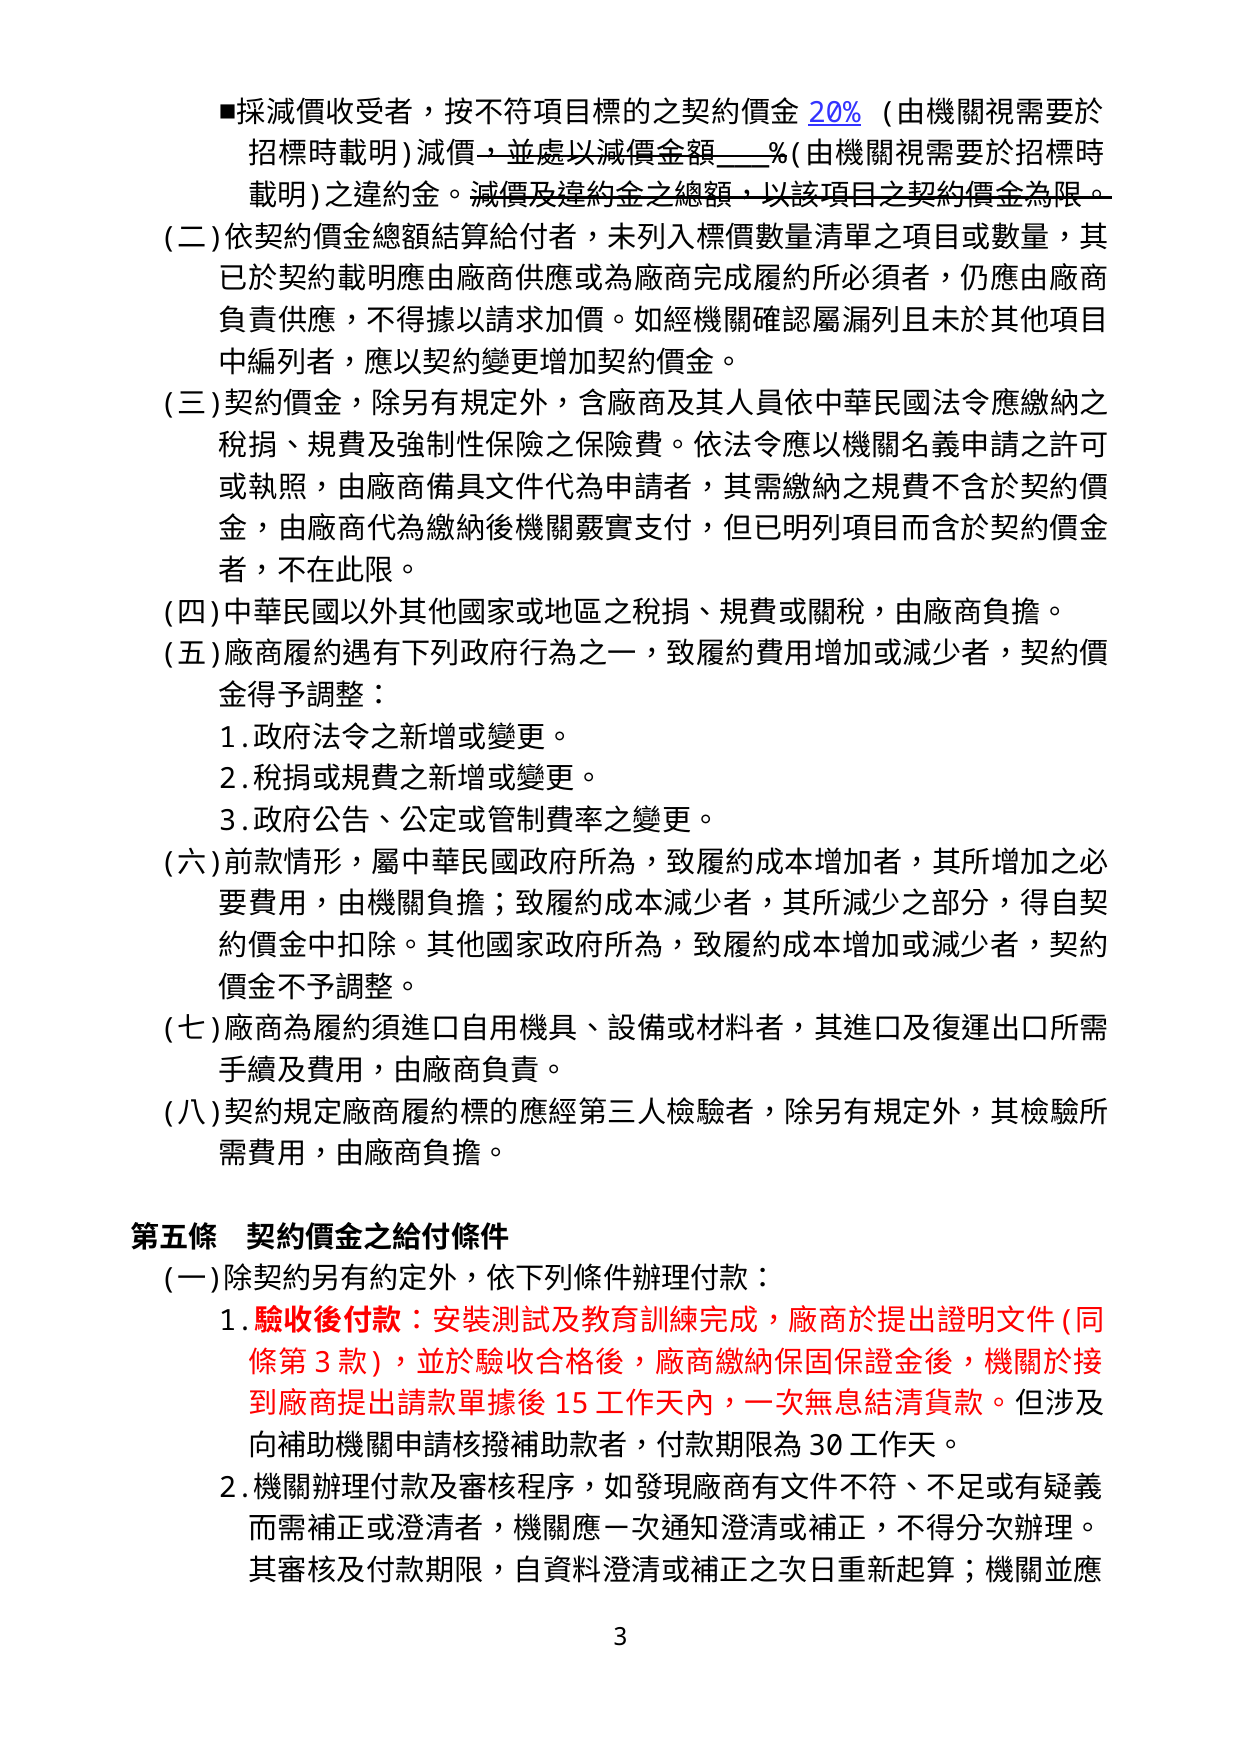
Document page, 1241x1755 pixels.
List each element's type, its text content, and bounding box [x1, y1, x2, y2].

text (三)契約價金，除另有規定外，含廠商及其人員依中華民國法令應繳納之稅捐、規費及強制性保險之保險費。依法令應以機關名義申請之許可或執照，由廠商備具文件代為申請者，其需繳納之規費不含於契約價金，由廠商代為繳納後機關覈實支付，但已明列項目而含於契約價金者，不在此限。 [159, 380, 1110, 589]
text (一)除契約另有約定外，依下列條件辦理付款： [159, 1255, 1110, 1297]
text (八)契約規定廠商履約標的應經第三人檢驗者，除另有規定外，其檢驗所需費用，由廠商負擔。 [159, 1089, 1110, 1172]
text (二)依契約價金總額結算給付者，未列入標價數量清單之項目或數量，其已於契約載明應由廠商供應或為廠商完成履約所必須者，仍應由廠商負責供應，不得據以請求加價。如經機關確認屬漏列且未於其他項目中編列者，應以契約變更增加契約價金。 [159, 214, 1110, 380]
text 2.機關辦理付款及審核程序，如發現廠商有文件不符、不足或有疑義而需補正或澄清者，機關應ㄧ次通知澄清或補正，不得分次辦理。其審核及付款期限，自資料澄清或補正之次日重新起算；機關並應 [218, 1464, 1104, 1589]
text 1.驗收後付款：安裝測試及教育訓練完成，廠商於提出證明文件(同條第3款)，並於驗收合格後，廠商繳納保固保證金後，機關於接到廠商提出請款單據後15工作天內，一次無息結清貨款。但涉及向補助機關申請核撥補助款者，付款期限為30工作天。 [218, 1297, 1104, 1464]
text (六)前款情形，屬中華民國政府所為，致履約成本增加者，其所增加之必要費用，由機關負擔；致履約成本減少者，其所減少之部分，得自契約價金中扣除。其他國家政府所為，致履約成本增加或減少者，契約價金不予調整。 [159, 839, 1110, 1005]
text (七)廠商為履約須進口自用機具、設備或材料者，其進口及復運出口所需手續及費用，由廠商負責。 [159, 1005, 1110, 1089]
text 2.稅捐或規費之新增或變更。 [218, 755, 1104, 797]
text (五)廠商履約遇有下列政府行為之一，致履約費用增加或減少者，契約價金得予調整： [159, 630, 1110, 714]
text (四)中華民國以外其他國家或地區之稅捐、規費或關稅，由廠商負擔。 [159, 589, 1110, 630]
text 第五條 契約價金之給付條件 [130, 1214, 1110, 1255]
text 1.政府法令之新增或變更。 [218, 714, 1104, 755]
text ■採減價收受者，按不符項目標的之契約價金20% (由機關視需要於招標時載明)減價，並處以減價金額___%(由機關視需要於招標時載明)之違約金。減價及違約金之總額，以該項目之契約價金為限。 [218, 89, 1104, 214]
text 3.政府公告、公定或管制費率之變更。 [218, 797, 1104, 839]
